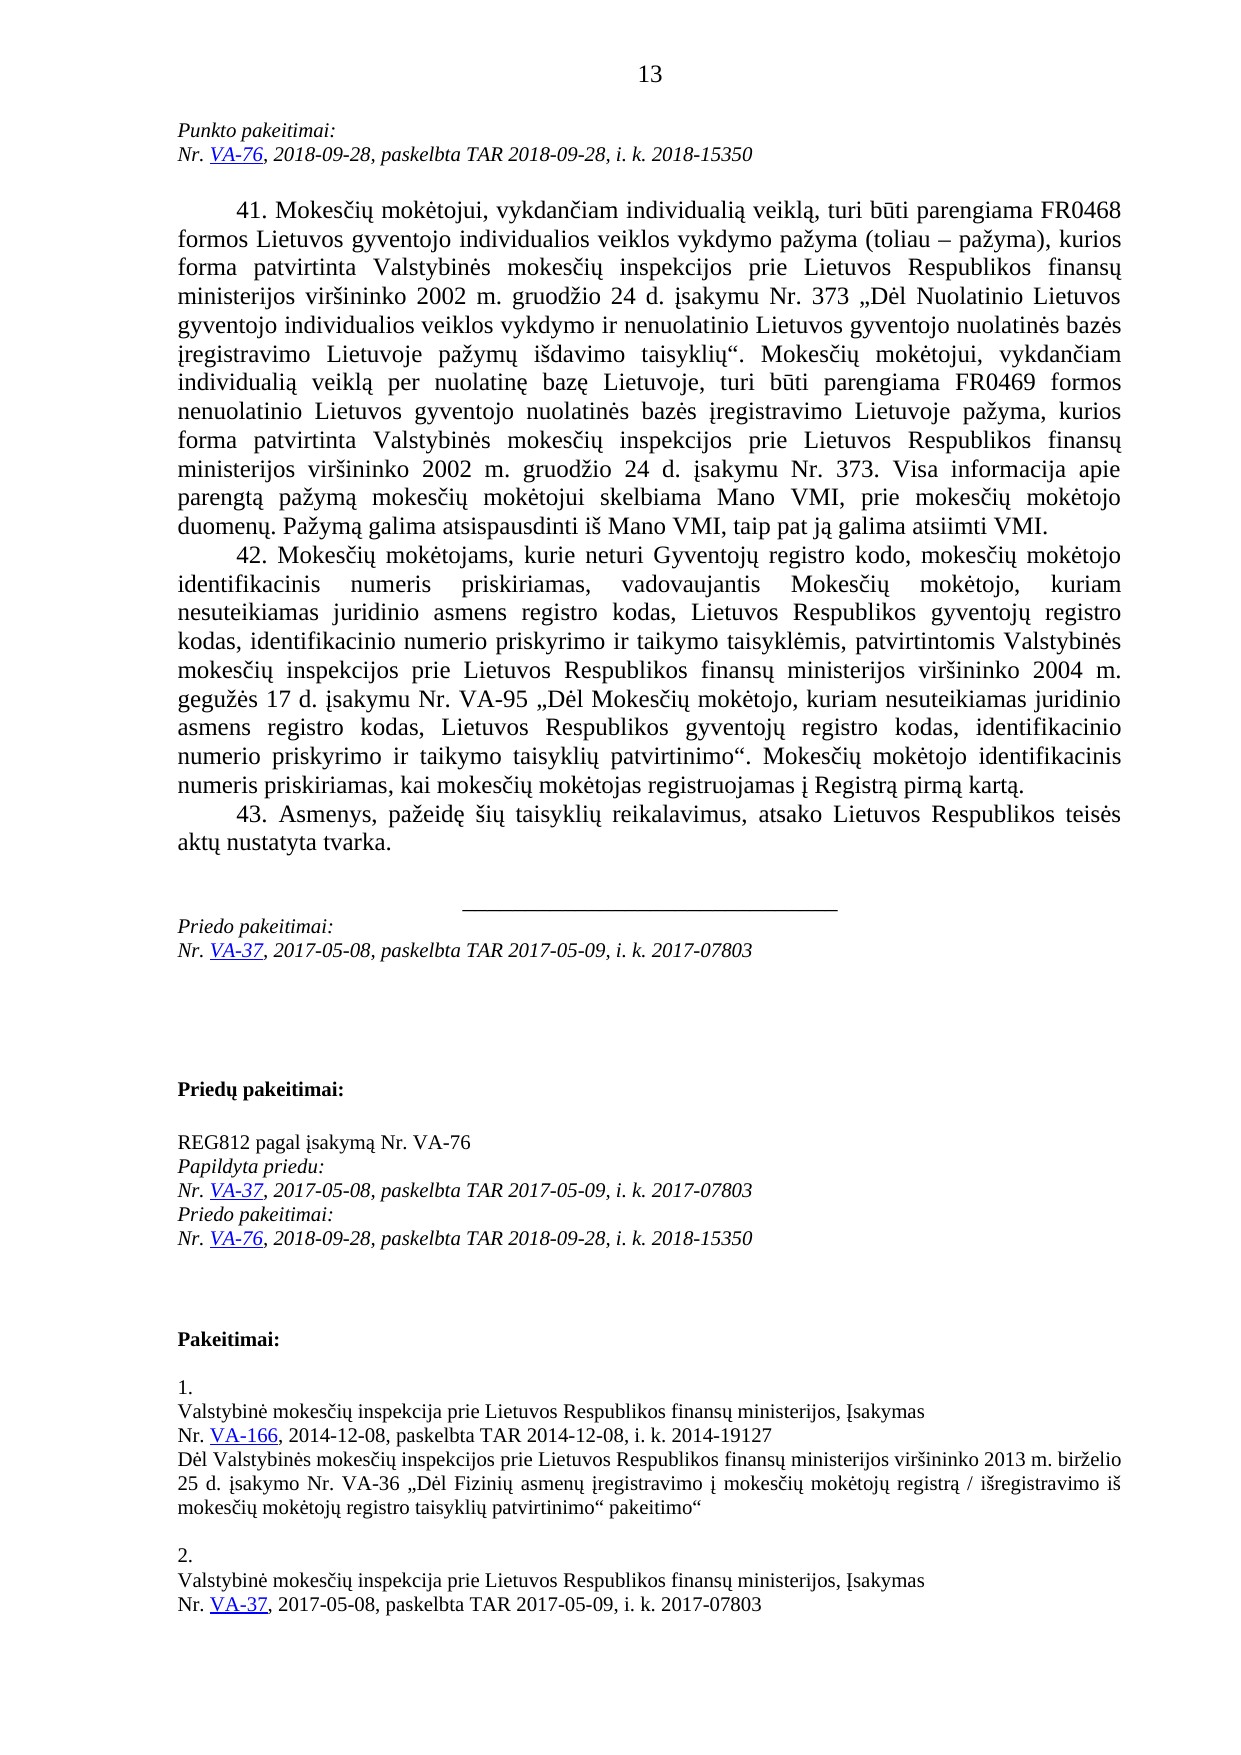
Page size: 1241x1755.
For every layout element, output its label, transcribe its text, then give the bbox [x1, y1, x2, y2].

text REG812 pagal įsakymą Nr. VA-76 [177, 1130, 1122, 1154]
text Nr. VA-76, 2018-09-28, paskelbta TAR 2018-09-28, i. k. 2018-15350 [177, 142, 1122, 166]
text 42. Mokesčių mokėtojams, kurie neturi Gyventojų registro kodo, mokesčių mokėtojo identifikacinis numeris priskiriamas, vadovaujantis Mokesčių mokėtojo, kuriam nesuteikiamas juridinio asmens registro kodas, Lietuvos Respublikos gyventojų registro kodas, identifikacinio numerio priskyrimo ir taikymo taisyklėmis, patvirtintomis Valstybinės mokesčių inspekcijos prie Lietuvos Respublikos finansų ministerijos viršininko 2004 m. gegužės 17 d. įsakymu Nr. VA-95 „Dėl Mokesčių mokėtojo, kuriam nesuteikiamas juridinio asmens registro kodas, Lietuvos Respublikos gyventojų registro kodas, identifikacinio numerio priskyrimo ir taikymo taisyklių patvirtinimo“. Mokesčių mokėtojo identifikacinis numeris priskiriamas, kai mokesčių mokėtojas registruojamas į Registrą pirmą kartą. [177, 540, 1122, 799]
text Valstybinė mokesčių inspekcija prie Lietuvos Respublikos finansų ministerijos, Įsakymas [177, 1567, 1122, 1592]
text ______________________________ [177, 885, 1122, 914]
text Pakeitimai: [177, 1327, 1122, 1351]
text Priedo pakeitimai: [177, 914, 1122, 938]
text Priedų pakeitimai: [177, 1077, 1122, 1101]
text Nr. VA-37, 2017-05-08, paskelbta TAR 2017-05-09, i. k. 2017-07803 [177, 1592, 1122, 1616]
text Nr. VA-37, 2017-05-08, paskelbta TAR 2017-05-09, i. k. 2017-07803 [177, 1178, 1122, 1202]
text Punkto pakeitimai: [177, 118, 1122, 142]
text 2. [177, 1543, 1122, 1567]
text Dėl Valstybinės mokesčių inspekcijos prie Lietuvos Respublikos finansų ministerijos viršininko 2013 m. birželio 25 d. įsakymo Nr. VA-36 „Dėl Fizinių asmenų įregistravimo į mokesčių mokėtojų registrą / išregistravimo iš mokesčių mokėtojų registro taisyklių patvirtinimo“ pakeitimo“ [177, 1447, 1122, 1519]
text 43. Asmenys, pažeidę šių taisyklių reikalavimus, atsako Lietuvos Respublikos teisės aktų nustatyta tvarka. [177, 799, 1122, 856]
text Nr. VA-76, 2018-09-28, paskelbta TAR 2018-09-28, i. k. 2018-15350 [177, 1226, 1122, 1250]
text Papildyta priedu: [177, 1154, 1122, 1178]
text 41. Mokesčių mokėtojui, vykdančiam individualią veiklą, turi būti parengiama FR0468 formos Lietuvos gyventojo individualios veiklos vykdymo pažyma (toliau – pažyma), kurios forma patvirtinta Valstybinės mokesčių inspekcijos prie Lietuvos Respublikos finansų ministerijos viršininko 2002 m. gruodžio 24 d. įsakymu Nr. 373 „Dėl Nuolatinio Lietuvos gyventojo individualios veiklos vykdymo ir nenuolatinio Lietuvos gyventojo nuolatinės bazės įregistravimo Lietuvoje pažymų išdavimo taisyklių“. Mokesčių mokėtojui, vykdančiam individualią veiklą per nuolatinę bazę Lietuvoje, turi būti parengiama FR0469 formos nenuolatinio Lietuvos gyventojo nuolatinės bazės įregistravimo Lietuvoje pažyma, kurios forma patvirtinta Valstybinės mokesčių inspekcijos prie Lietuvos Respublikos finansų ministerijos viršininko 2002 m. gruodžio 24 d. įsakymu Nr. 373. Visa informacija apie parengtą pažymą mokesčių mokėtojui skelbiama Mano VMI, prie mokesčių mokėtojo duomenų. Pažymą galima atsispausdinti iš Mano VMI, taip pat ją galima atsiimti VMI. [177, 195, 1122, 540]
text Valstybinė mokesčių inspekcija prie Lietuvos Respublikos finansų ministerijos, Įsakymas [177, 1399, 1122, 1423]
text Nr. VA-37, 2017-05-08, paskelbta TAR 2017-05-09, i. k. 2017-07803 [177, 938, 1122, 962]
text Nr. VA-166, 2014-12-08, paskelbta TAR 2014-12-08, i. k. 2014-19127 [177, 1423, 1122, 1447]
text 1. [177, 1375, 1122, 1399]
text Priedo pakeitimai: [177, 1202, 1122, 1226]
